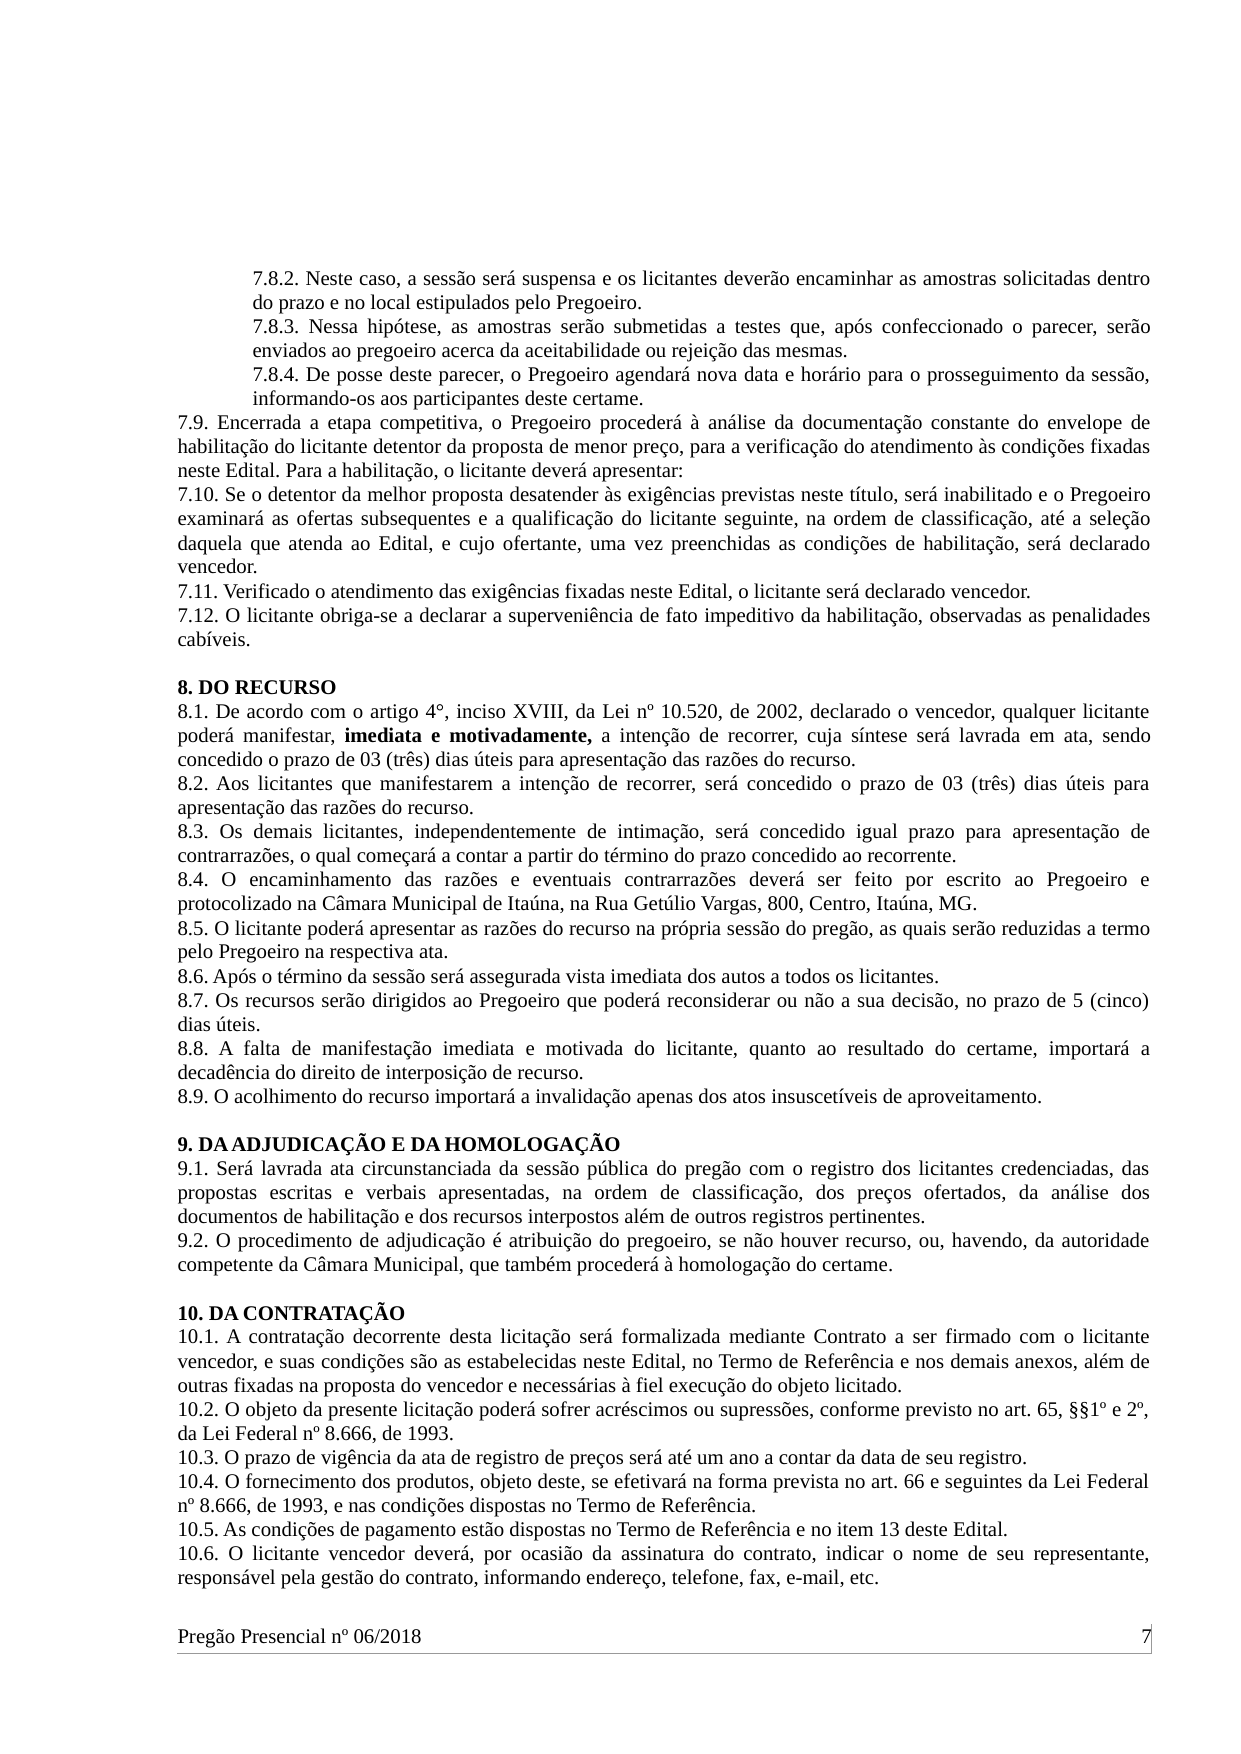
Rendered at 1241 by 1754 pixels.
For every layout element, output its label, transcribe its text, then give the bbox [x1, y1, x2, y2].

text 8.2. Aos licitantes que manifestarem a intenção de recorrer, será concedido o prazo de 03 (três) dias úteis para apresentação das razões do recurso. [177, 771, 1152, 819]
text 8.1. De acordo com o artigo 4°, inciso XVIII, da Lei nº 10.520, de 2002, declarado o vencedor, qualquer licitante poderá manifestar, imediata e motivadamente, a intenção de recorrer, cuja síntese será lavrada em ata, sendo concedido o prazo de 03 (três) dias úteis para apresentação das razões do recurso. [177, 699, 1152, 771]
text 10.5. As condições de pagamento estão dispostas no Termo de Referência e no item 13 deste Edital. [177, 1517, 1152, 1541]
text 7.8.3. Nessa hipótese, as amostras serão submetidas a testes que, após confeccionado o parecer, serão enviados ao pregoeiro acerca da aceitabilidade ou rejeição das mesmas. [252, 314, 1152, 362]
text 9.2. O procedimento de adjudicação é atribuição do pregoeiro, se não houver recurso, ou, havendo, da autoridade competente da Câmara Municipal, que também procederá à homologação do certame. [177, 1228, 1152, 1276]
text 8. DO RECURSO [177, 675, 1152, 699]
text 7.10. Se o detentor da melhor proposta desatender às exigências previstas neste título, será inabilitado e o Pregoeiro examinará as ofertas subsequentes e a qualificação do licitante seguinte, na ordem de classificação, até a seleção daquela que atenda ao Edital, e cujo ofertante, uma vez preenchidas as condições de habilitação, será declarado vencedor. [177, 482, 1152, 578]
text 7.8.2. Neste caso, a sessão será suspensa e os licitantes deverão encaminhar as amostras solicitadas dentro do prazo e no local estipulados pelo Pregoeiro. [252, 266, 1152, 314]
text 8.9. O acolhimento do recurso importará a invalidação apenas dos atos insuscetíveis de aproveitamento. [177, 1084, 1152, 1108]
text 8.5. O licitante poderá apresentar as razões do recurso na própria sessão do pregão, as quais serão reduzidas a termo pelo Pregoeiro na respectiva ata. [177, 915, 1152, 963]
text 10. DA CONTRATAÇÃO [177, 1300, 1152, 1324]
text 7.8.4. De posse deste parecer, o Pregoeiro agendará nova data e horário para o prosseguimento da sessão, informando-os aos participantes deste certame. [252, 362, 1152, 410]
text 9.1. Será lavrada ata circunstanciada da sessão pública do pregão com o registro dos licitantes credenciadas, das propostas escritas e verbais apresentadas, na ordem de classificação, dos preços ofertados, da análise dos documentos de habilitação e dos recursos interpostos além de outros registros pertinentes. [177, 1156, 1152, 1228]
text 10.1. A contratação decorrente desta licitação será formalizada mediante Contrato a ser firmado com o licitante vencedor, e suas condições são as estabelecidas neste Edital, no Termo de Referência e nos demais anexos, além de outras fixadas na proposta do vencedor e necessárias à fiel execução do objeto licitado. [177, 1324, 1152, 1397]
text 10.3. O prazo de vigência da ata de registro de preços será até um ano a contar da data de seu registro. [177, 1445, 1152, 1469]
text 8.7. Os recursos serão dirigidos ao Pregoeiro que poderá reconsiderar ou não a sua decisão, no prazo de 5 (cinco) dias úteis. [177, 988, 1152, 1036]
text 8.8. A falta de manifestação imediata e motivada do licitante, quanto ao resultado do certame, importará a decadência do direito de interposição de recurso. [177, 1036, 1152, 1084]
text 10.2. O objeto da presente licitação poderá sofrer acréscimos ou supressões, conforme previsto no art. 65, §§1º e 2º, da Lei Federal nº 8.666, de 1993. [177, 1397, 1152, 1445]
text 8.3. Os demais licitantes, independentemente de intimação, será concedido igual prazo para apresentação de contrarrazões, o qual começará a contar a partir do término do prazo concedido ao recorrente. [177, 819, 1152, 867]
text 8.6. Após o término da sessão será assegurada vista imediata dos autos a todos os licitantes. [177, 963, 1152, 988]
text 10.4. O fornecimento dos produtos, objeto deste, se efetivará na forma prevista no art. 66 e seguintes da Lei Federal nº 8.666, de 1993, e nas condições dispostas no Termo de Referência. [177, 1469, 1152, 1517]
text 7.11. Verificado o atendimento das exigências fixadas neste Edital, o licitante será declarado vencedor. [177, 578, 1152, 603]
text 7.12. O licitante obriga-se a declarar a superveniência de fato impeditivo da habilitação, observadas as penalidades cabíveis. [177, 603, 1152, 651]
text 7.9. Encerrada a etapa competitiva, o Pregoeiro procederá à análise da documentação constante do envelope de habilitação do licitante detentor da proposta de menor preço, para a verificação do atendimento às condições fixadas neste Edital. Para a habilitação, o licitante deverá apresentar: [177, 410, 1152, 482]
text 9. DA ADJUDICAÇÃO E DA HOMOLOGAÇÃO [177, 1132, 1152, 1156]
text 10.6. O licitante vencedor deverá, por ocasião da assinatura do contrato, indicar o nome de seu representante, responsável pela gestão do contrato, informando endereço, telefone, fax, e-mail, etc. [177, 1541, 1152, 1589]
text 8.4. O encaminhamento das razões e eventuais contrarrazões deverá ser feito por escrito ao Pregoeiro e protocolizado na Câmara Municipal de Itaúna, na Rua Getúlio Vargas, 800, Centro, Itaúna, MG. [177, 867, 1152, 915]
